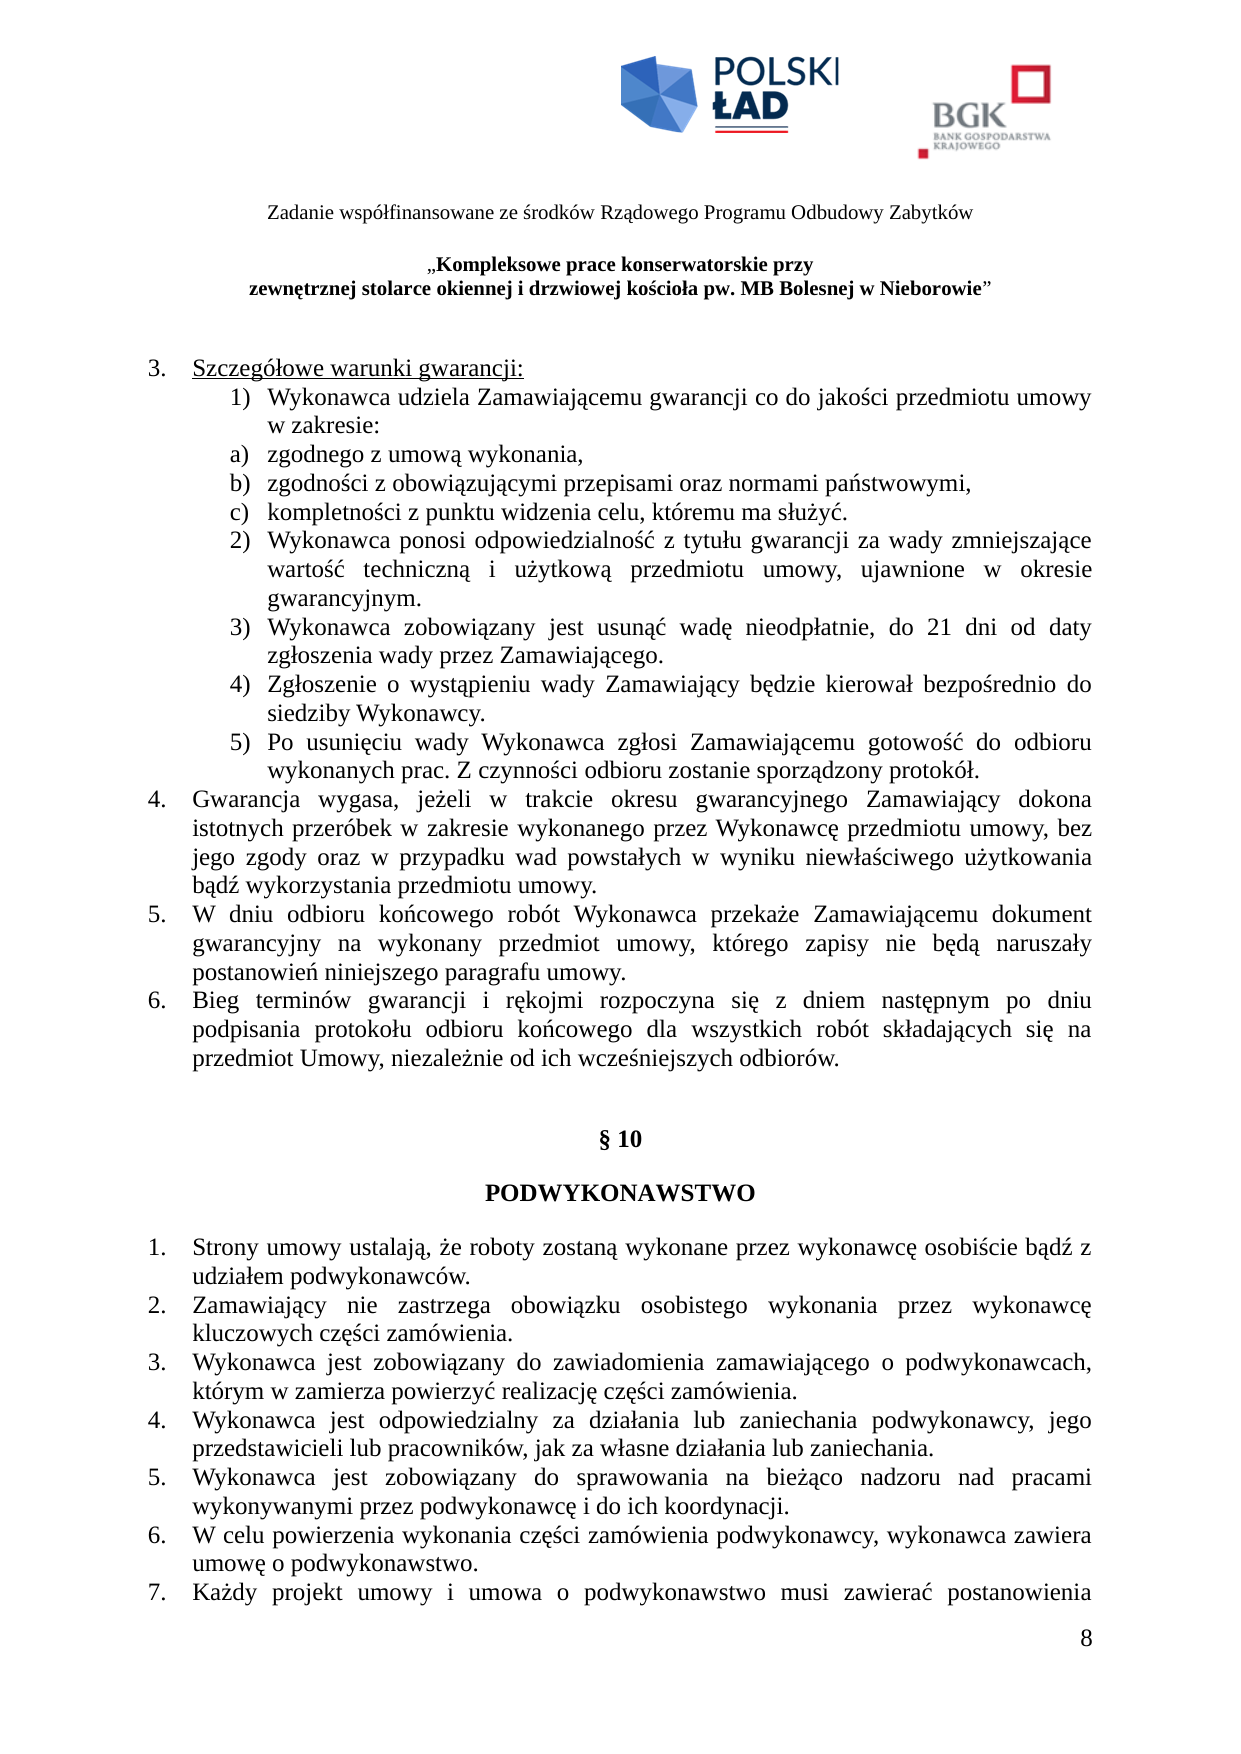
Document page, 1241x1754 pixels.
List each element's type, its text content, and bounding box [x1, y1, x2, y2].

list W celu powierzenia wykonania części zamówienia podwykonawcy, wykonawca zawiera umowę o podwykonawstwo. [148, 1520, 1093, 1577]
list Po usunięciu wady Wykonawca zgłosi Zamawiającemu gotowość do odbioru wykonanych prac. Z czynności odbioru zostanie sporządzony protokół. [229, 727, 1093, 784]
list Strony umowy ustalają, że roboty zostaną wykonane przez wykonawcę osobiście bądź z udziałem podwykonawców. [148, 1232, 1093, 1290]
list W dniu odbioru końcowego robót Wykonawca przekaże Zamawiającemu dokument gwarancyjny na wykonany przedmiot umowy, którego zapisy nie będą naruszały postanowień niniejszego paragrafu umowy. [148, 899, 1093, 985]
list Gwarancja wygasa, jeżeli w trakcie okresu gwarancyjnego Zamawiający dokona istotnych przeróbek w zakresie wykonanego przez Wykonawcę przedmiotu umowy, bez jego zgody oraz w przypadku wad powstałych w wyniku niewłaściwego użytkowania bądź wykorzystania przedmiotu umowy. [148, 784, 1093, 899]
list Zgłoszenie o wystąpieniu wady Zamawiający będzie kierował bezpośrednio do siedziby Wykonawcy. [229, 669, 1093, 727]
list Wykonawca jest zobowiązany do zawiadomienia zamawiającego o podwykonawcach, którym w zamierza powierzyć realizację części zamówienia. [148, 1347, 1093, 1405]
list kompletności z punktu widzenia celu, któremu ma służyć. [229, 497, 1093, 525]
list Wykonawca ponosi odpowiedzialność z tytułu gwarancji za wady zmniejszające wartość techniczną i użytkową przedmiotu umowy, ujawnione w okresie gwarancyjnym. [229, 525, 1093, 612]
list Wykonawca jest zobowiązany do sprawowania na bieżąco nadzoru nad pracami wykonywanymi przez podwykonawcę i do ich koordynacji. [148, 1462, 1093, 1520]
list Każdy projekt umowy i umowa o podwykonawstwo musi zawierać postanowienia [148, 1577, 1093, 1606]
list zgodności z obowiązującymi przepisami oraz normami państwowymi, [229, 468, 1093, 497]
text § 10 [148, 1124, 1093, 1153]
text PODWYKONAWSTWO [148, 1178, 1093, 1207]
list Bieg terminów gwarancji i rękojmi rozpoczyna się z dniem następnym po dniu podpisania protokołu odbioru końcowego dla wszystkich robót składających się na przedmiot Umowy, niezależnie od ich wcześniejszych odbiorów. [148, 985, 1093, 1072]
list Wykonawca jest odpowiedzialny za działania lub zaniechania podwykonawcy, jego przedstawicieli lub pracowników, jak za własne działania lub zaniechania. [148, 1405, 1093, 1462]
list Wykonawca udziela Zamawiającemu gwarancji co do jakości przedmiotu umowy w zakresie: [229, 382, 1093, 439]
list Wykonawca zobowiązany jest usunąć wadę nieodpłatnie, do 21 dni od daty zgłoszenia wady przez Zamawiającego. [229, 612, 1093, 669]
list Zamawiający nie zastrzega obowiązku osobistego wykonania przez wykonawcę kluczowych części zamówienia. [148, 1290, 1093, 1347]
list zgodnego z umową wykonania, [229, 439, 1093, 468]
list Szczegółowe warunki gwarancji: [148, 353, 1093, 382]
